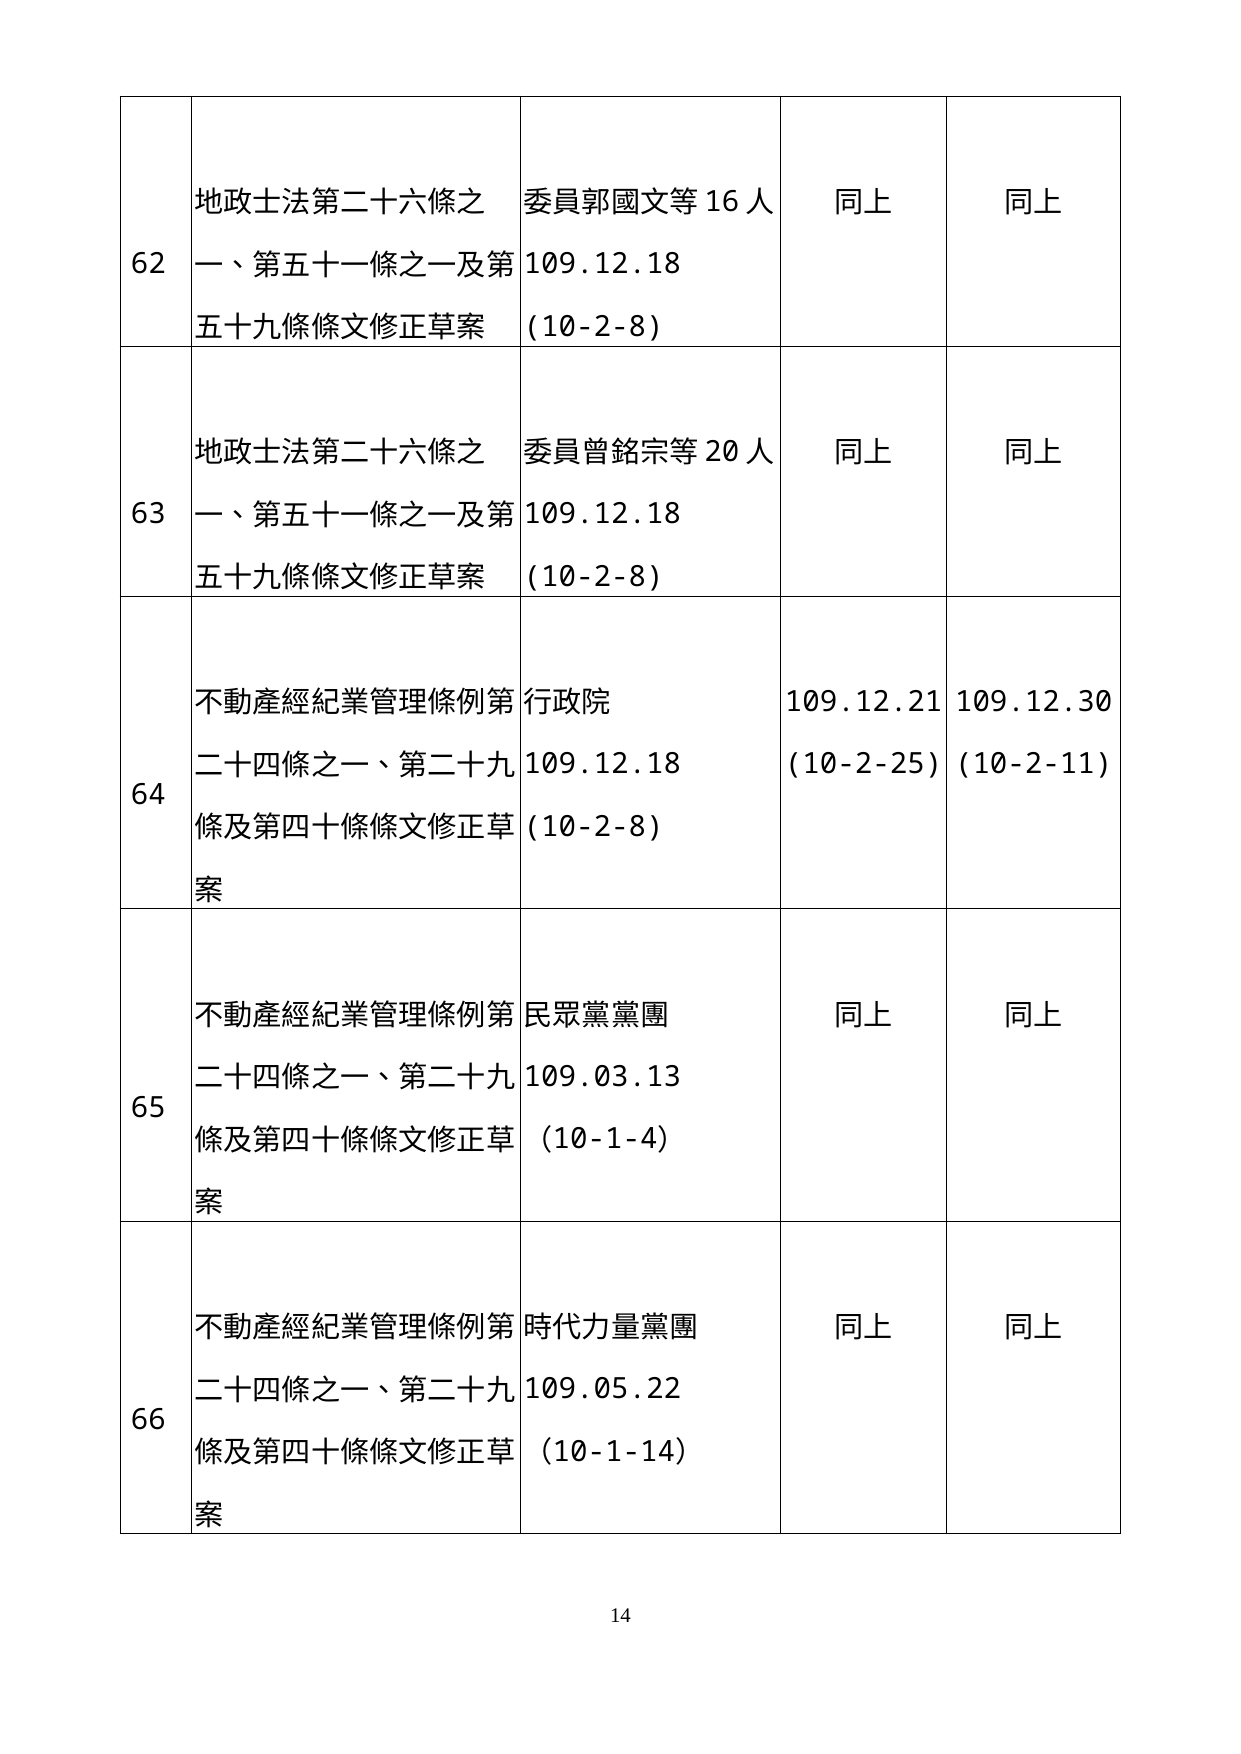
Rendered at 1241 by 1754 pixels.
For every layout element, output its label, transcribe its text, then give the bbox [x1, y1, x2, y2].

table_cell 委員郭國文等16人 109.12.18 (10-2-8) [521, 97, 780, 346]
table_cell 109.12.30 (10-2-11) [947, 597, 1120, 908]
table_cell [121, 1222, 191, 1533]
table_cell 地政士法第二十六條之一、第五十一條之一及第五十九條條文修正草案 [192, 347, 520, 596]
table_cell 同上 [781, 347, 946, 596]
table_cell 109.12.21 (10-2-25) [781, 597, 946, 908]
table_cell 民眾黨黨團 109.03.13 （10-1-4） [521, 909, 780, 1221]
table_cell 時代力量黨團 109.05.22 （10-1-14） [521, 1222, 780, 1533]
table_cell 同上 [781, 1222, 946, 1533]
table_cell [121, 597, 191, 908]
table_cell 同上 [781, 97, 946, 346]
table_cell 不動產經紀業管理條例第二十四條之一、第二十九條及第四十條條文修正草案 [192, 909, 520, 1221]
table_cell 同上 [947, 97, 1120, 346]
table_cell [121, 909, 191, 1221]
table_cell 不動產經紀業管理條例第二十四條之一、第二十九條及第四十條條文修正草案 [192, 1222, 520, 1533]
table_cell [121, 97, 191, 346]
table_cell 委員曾銘宗等20人 109.12.18 (10-2-8) [521, 347, 780, 596]
table_cell 不動產經紀業管理條例第二十四條之一、第二十九條及第四十條條文修正草案 [192, 597, 520, 908]
table_cell [121, 347, 191, 596]
table_cell 地政士法第二十六條之一、第五十一條之一及第五十九條條文修正草案 [192, 97, 520, 346]
table_cell 同上 [947, 1222, 1120, 1533]
table_cell 同上 [947, 909, 1120, 1221]
table_cell 同上 [947, 347, 1120, 596]
table_cell 同上 [781, 909, 946, 1221]
table_cell 行政院 109.12.18 (10-2-8) [521, 597, 780, 908]
